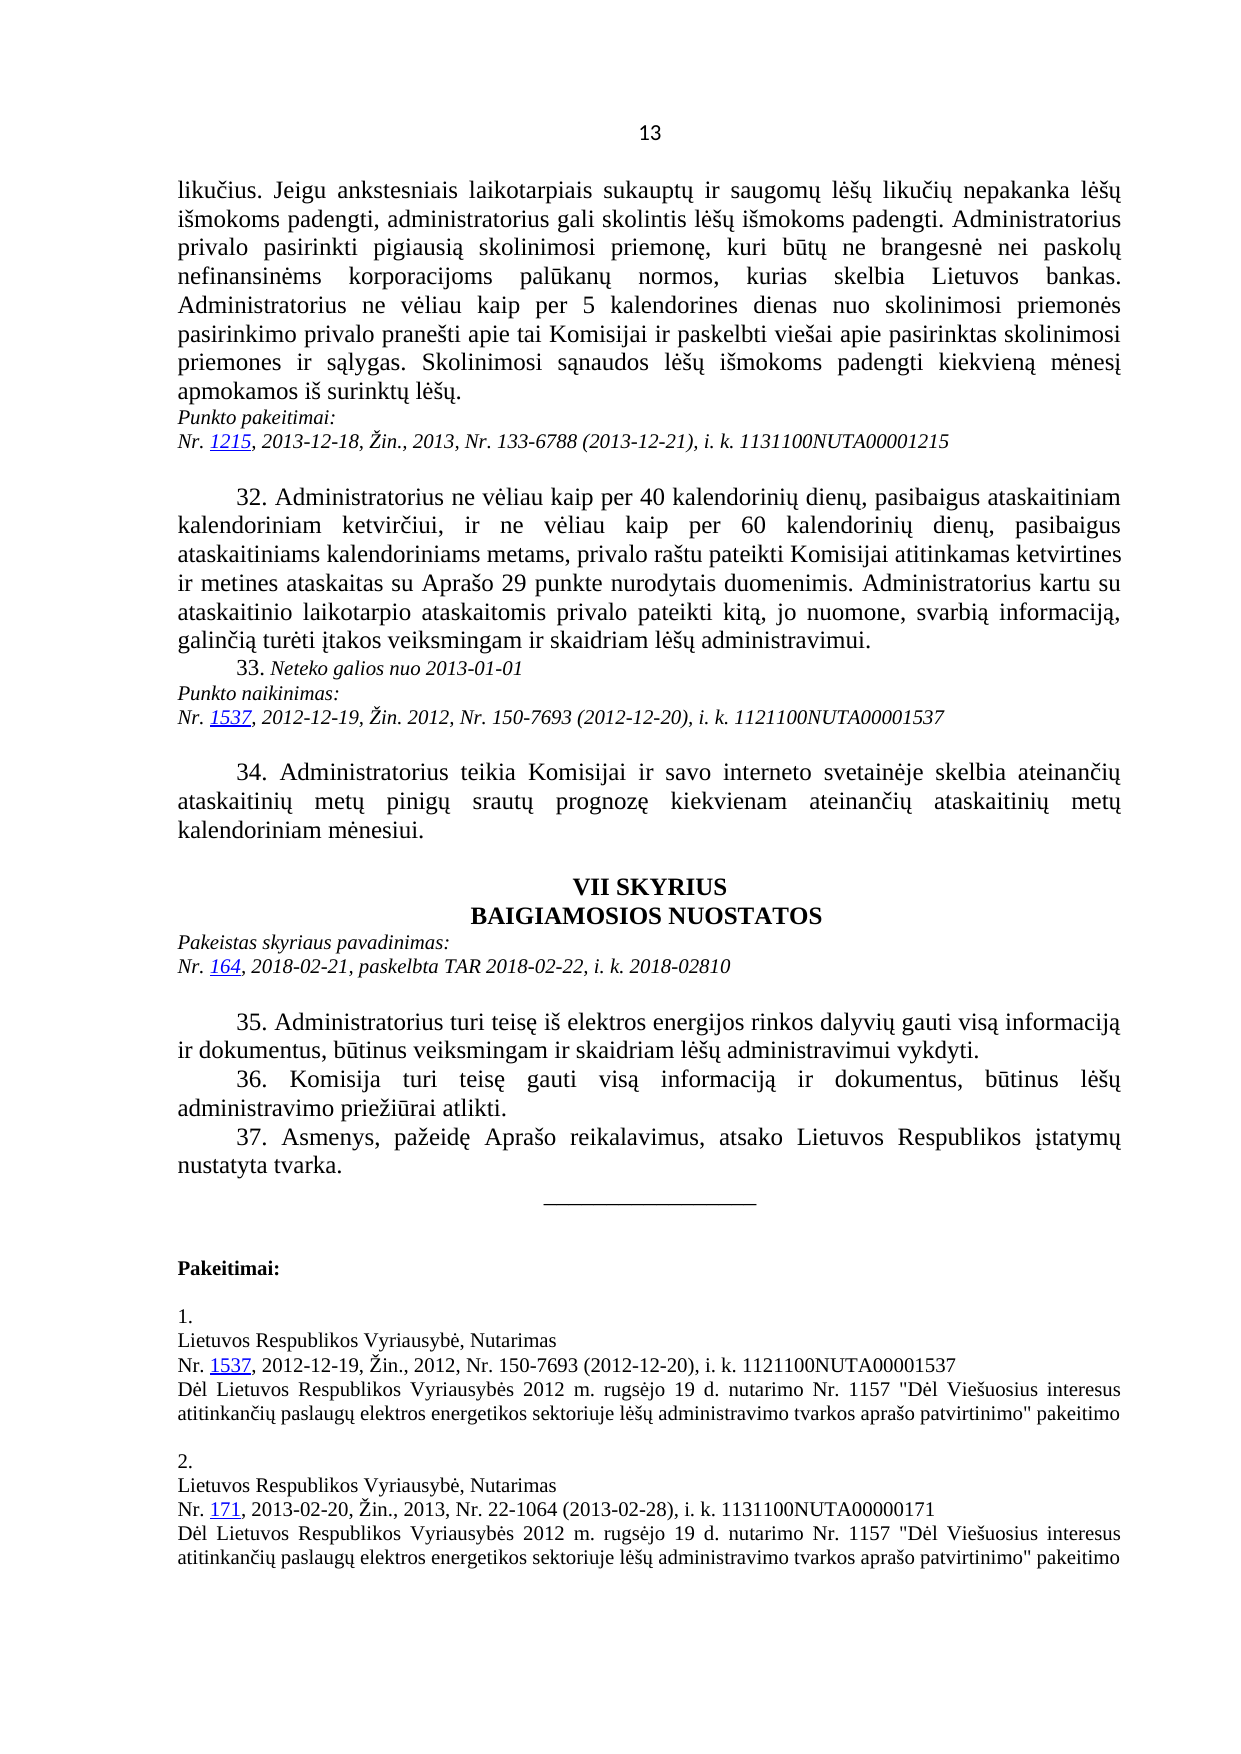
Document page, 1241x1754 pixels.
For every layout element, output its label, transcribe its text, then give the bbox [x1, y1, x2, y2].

text Nr. 164, 2018-02-21, paskelbta TAR 2018-02-22, i. k. 2018-02810 [177, 954, 1122, 978]
text Dėl Lietuvos Respublikos Vyriausybės 2012 m. rugsėjo 19 d. nutarimo Nr. 1157 "Dėl Viešuosius interesus atitinkančių paslaugų elektros energetikos sektoriuje lėšų administravimo tvarkos aprašo patvirtinimo" pakeitimo [177, 1377, 1122, 1425]
text 36. Komisija turi teisę gauti visą informaciją ir dokumentus, būtinus lėšų administravimo priežiūrai atlikti. [177, 1064, 1122, 1122]
text 35. Administratorius turi teisę iš elektros energijos rinkos dalyvių gauti visą informaciją ir dokumentus, būtinus veiksmingam ir skaidriam lėšų administravimui vykdyti. [177, 1007, 1122, 1064]
text likučius. Jeigu ankstesniais laikotarpiais sukauptų ir saugomų lėšų likučių nepakanka lėšų išmokoms padengti, administratorius gali skolintis lėšų išmokoms padengti. Administratorius privalo pasirinkti pigiausią skolinimosi priemonę, kuri būtų ne brangesnė nei paskolų nefinansinėms korporacijoms palūkanų normos, kurias skelbia Lietuvos bankas. Administratorius ne vėliau kaip per 5 kalendorines dienas nuo skolinimosi priemonės pasirinkimo privalo pranešti apie tai Komisijai ir paskelbti viešai apie pasirinktas skolinimosi priemones ir sąlygas. Skolinimosi sąnaudos lėšų išmokoms padengti kiekvieną mėnesį apmokamos iš surinktų lėšų. [177, 175, 1122, 405]
text Nr. 1537, 2012-12-19, Žin., 2012, Nr. 150-7693 (2012-12-20), i. k. 1121100NUTA00001537 [177, 1352, 1122, 1377]
text Punkto pakeitimai: [177, 405, 1122, 429]
text 32. Administratorius ne vėliau kaip per 40 kalendorinių dienų, pasibaigus ataskaitiniam kalendoriniam ketvirčiui, ir ne vėliau kaip per 60 kalendorinių dienų, pasibaigus ataskaitiniams kalendoriniams metams, privalo raštu pateikti Komisijai atitinkamas ketvirtines ir metines ataskaitas su Aprašo 29 punkte nurodytais duomenimis. Administratorius kartu su ataskaitinio laikotarpio ataskaitomis privalo pateikti kitą, jo nuomone, svarbią informaciją, galinčią turėti įtakos veiksmingam ir skaidriam lėšų administravimui. [177, 482, 1122, 654]
text _________________ [177, 1179, 1122, 1208]
text 33. Neteko galios nuo 2013-01-01 [177, 654, 1122, 681]
text VII SKYRIUS [177, 872, 1122, 901]
text Lietuvos Respublikos Vyriausybė, Nutarimas [177, 1473, 1122, 1497]
text Lietuvos Respublikos Vyriausybė, Nutarimas [177, 1328, 1122, 1352]
text 1. [177, 1304, 1122, 1328]
text Punkto naikinimas: [177, 681, 1122, 705]
text 34. Administratorius teikia Komisijai ir savo interneto svetainėje skelbia ateinančių ataskaitinių metų pinigų srautų prognozę kiekvienam ateinančių ataskaitinių metų kalendoriniam mėnesiui. [177, 757, 1122, 844]
text Nr. 171, 2013-02-20, Žin., 2013, Nr. 22-1064 (2013-02-28), i. k. 1131100NUTA00000171 [177, 1497, 1122, 1521]
text BAIGIAMOSIOS NUOSTATOS [177, 901, 1122, 930]
text Nr. 1537, 2012-12-19, Žin. 2012, Nr. 150-7693 (2012-12-20), i. k. 1121100NUTA00001537 [177, 705, 1122, 729]
text Nr. 1215, 2013-12-18, Žin., 2013, Nr. 133-6788 (2013-12-21), i. k. 1131100NUTA00001215 [177, 429, 1122, 453]
text Dėl Lietuvos Respublikos Vyriausybės 2012 m. rugsėjo 19 d. nutarimo Nr. 1157 "Dėl Viešuosius interesus atitinkančių paslaugų elektros energetikos sektoriuje lėšų administravimo tvarkos aprašo patvirtinimo" pakeitimo [177, 1521, 1122, 1569]
text 2. [177, 1449, 1122, 1473]
text Pakeistas skyriaus pavadinimas: [177, 930, 1122, 954]
text Pakeitimai: [177, 1256, 1122, 1280]
text 37. Asmenys, pažeidę Aprašo reikalavimus, atsako Lietuvos Respublikos įstatymų nustatyta tvarka. [177, 1122, 1122, 1179]
